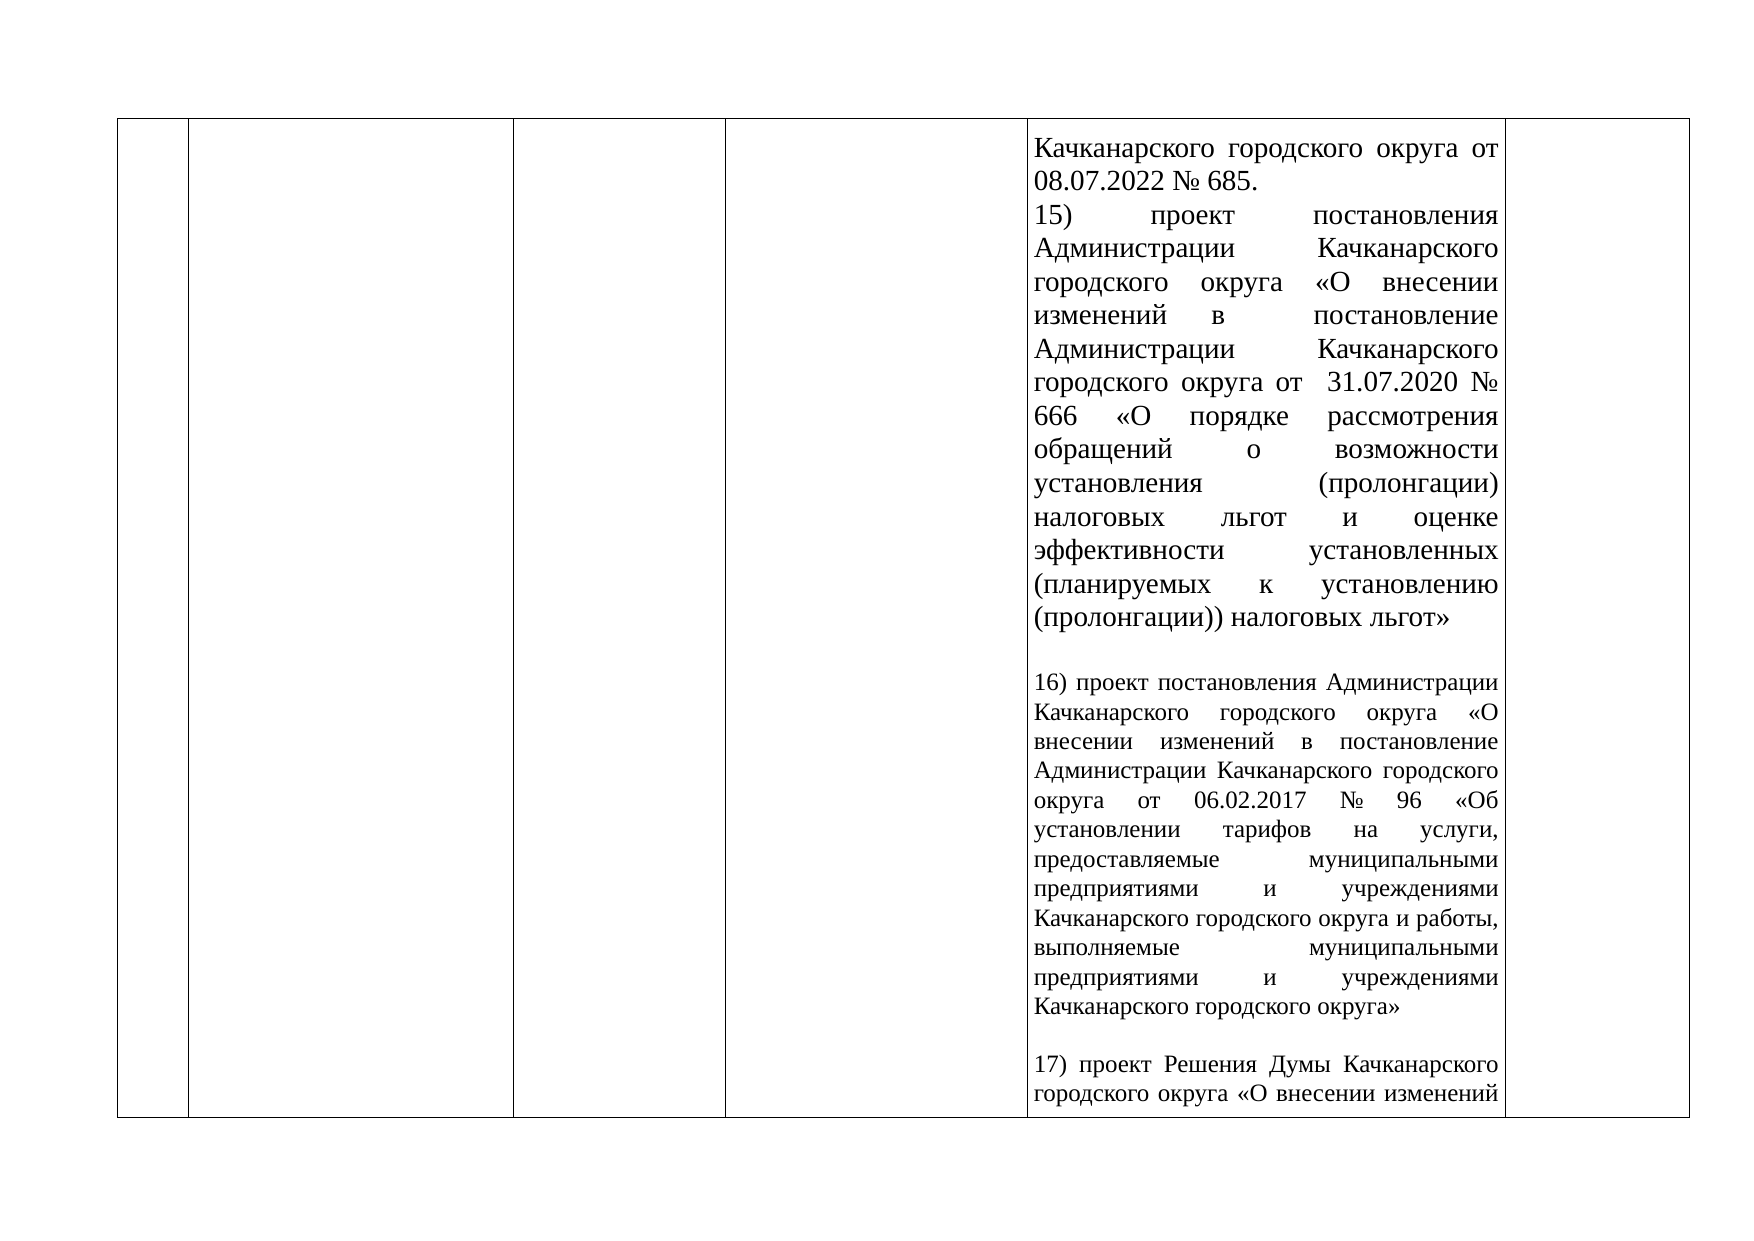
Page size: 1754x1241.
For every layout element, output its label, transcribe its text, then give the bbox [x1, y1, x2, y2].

table_cell [514, 119, 725, 1117]
table_cell Качканарского городского округа от 08.07.2022 № 685. 15) проект постановления Администрации Качканарского городского округа «О внесении изменений в постановление Администрации Качканарского городского округа от 31.07.2020 № 666 «О порядке рассмотрения обращений о возможности установления (пролонгации) налоговых льгот и оценке эффективности установленных (планируемых к установлению (пролонгации)) налоговых льгот» 16) проект постановления Администрации Качканарского городского округа «О внесении изменений в постановление Администрации Качканарского городского округа от 06.02.2017 № 96 «Об установлении тарифов на услуги, предоставляемые муниципальными предприятиями и учреждениями Качканарского городского округа и работы, выполняемые муниципальными предприятиями и учреждениями Качканарского городского округа» 17) проект Решения Думы Качканарского городского округа «О внесении изменений [1028, 119, 1505, 1117]
table_cell [118, 119, 188, 1117]
table_cell [189, 119, 513, 1117]
table_cell [726, 119, 1027, 1117]
table_cell [1506, 119, 1689, 1117]
